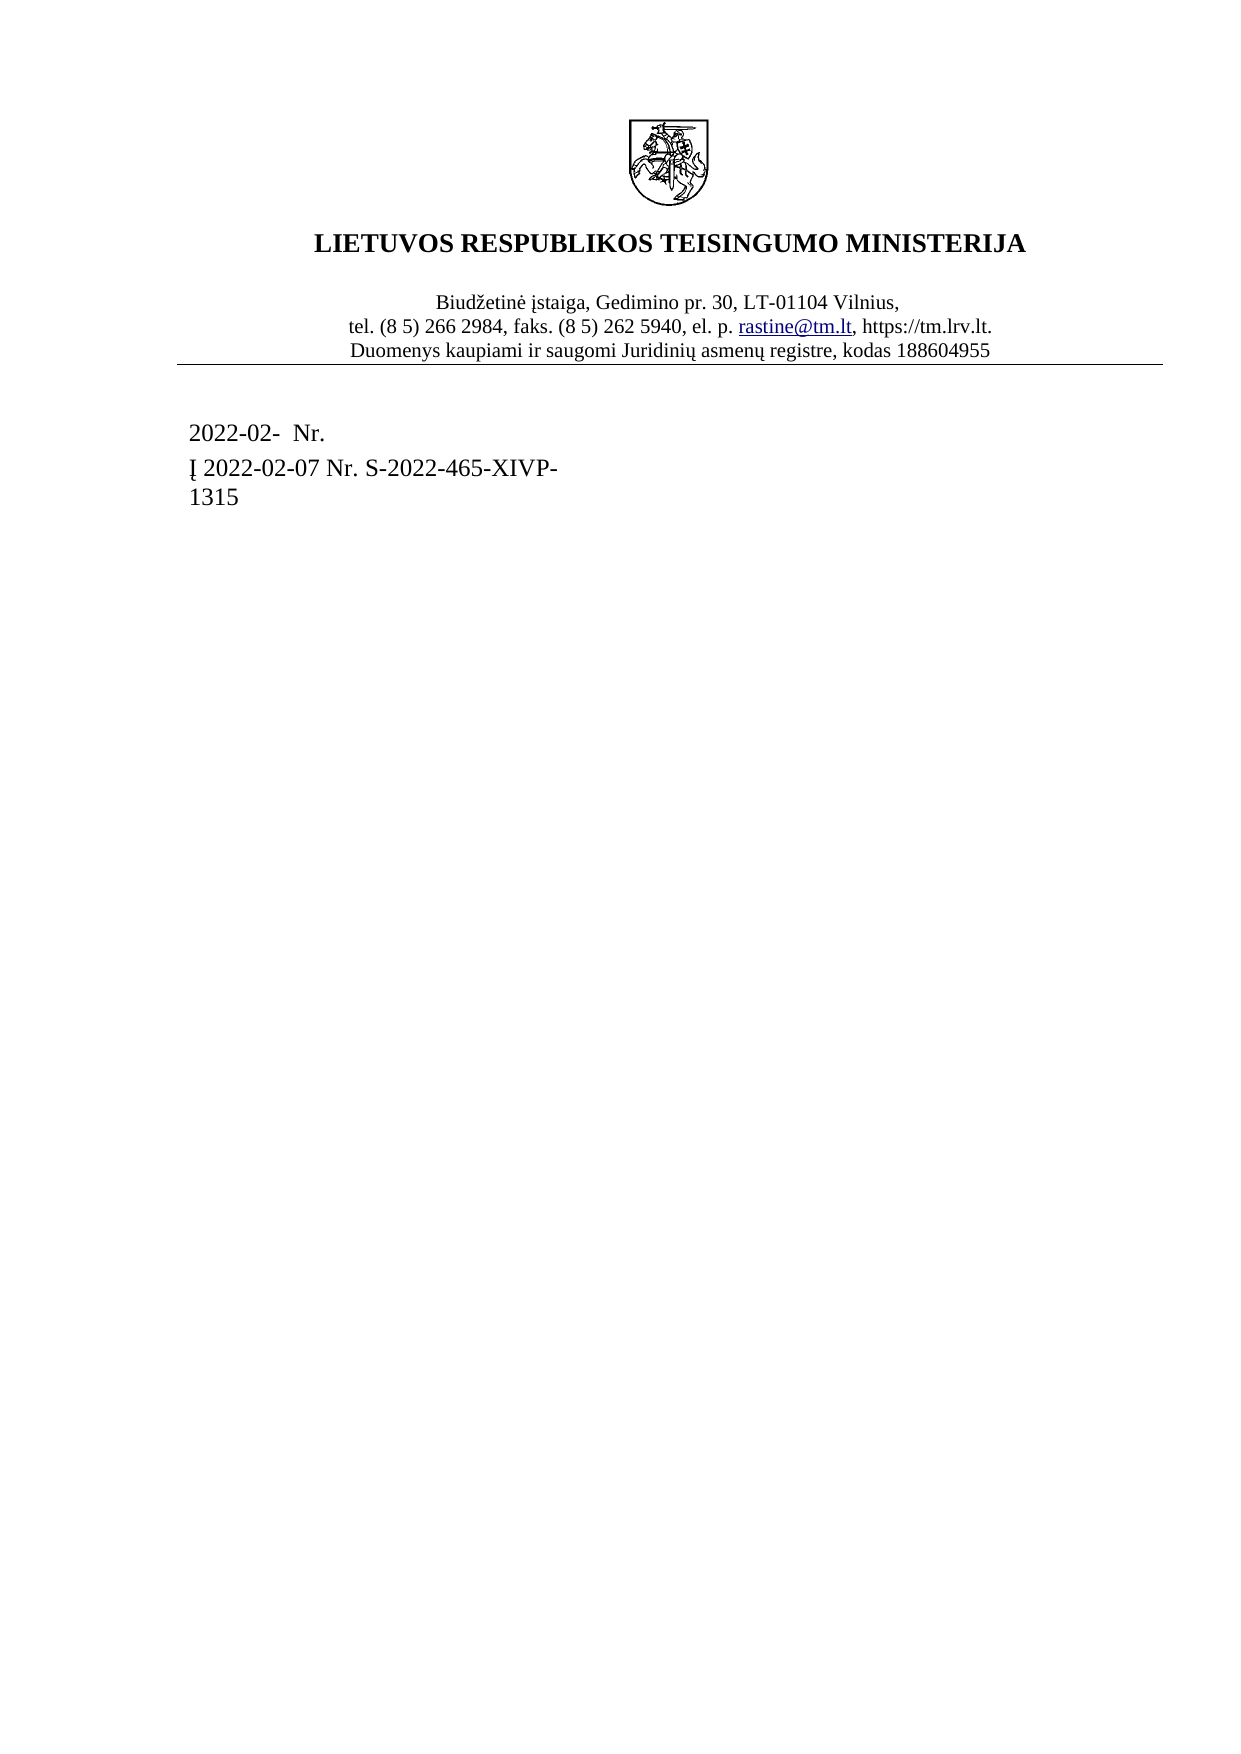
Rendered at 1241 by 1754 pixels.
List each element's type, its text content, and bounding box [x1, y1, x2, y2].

table_cell [598, 453, 603, 511]
table_header 2022-02- Nr. [177, 418, 603, 453]
table_cell Į 2022-02-07 Nr. S-2022-465-XIVP-1315 [177, 453, 598, 511]
